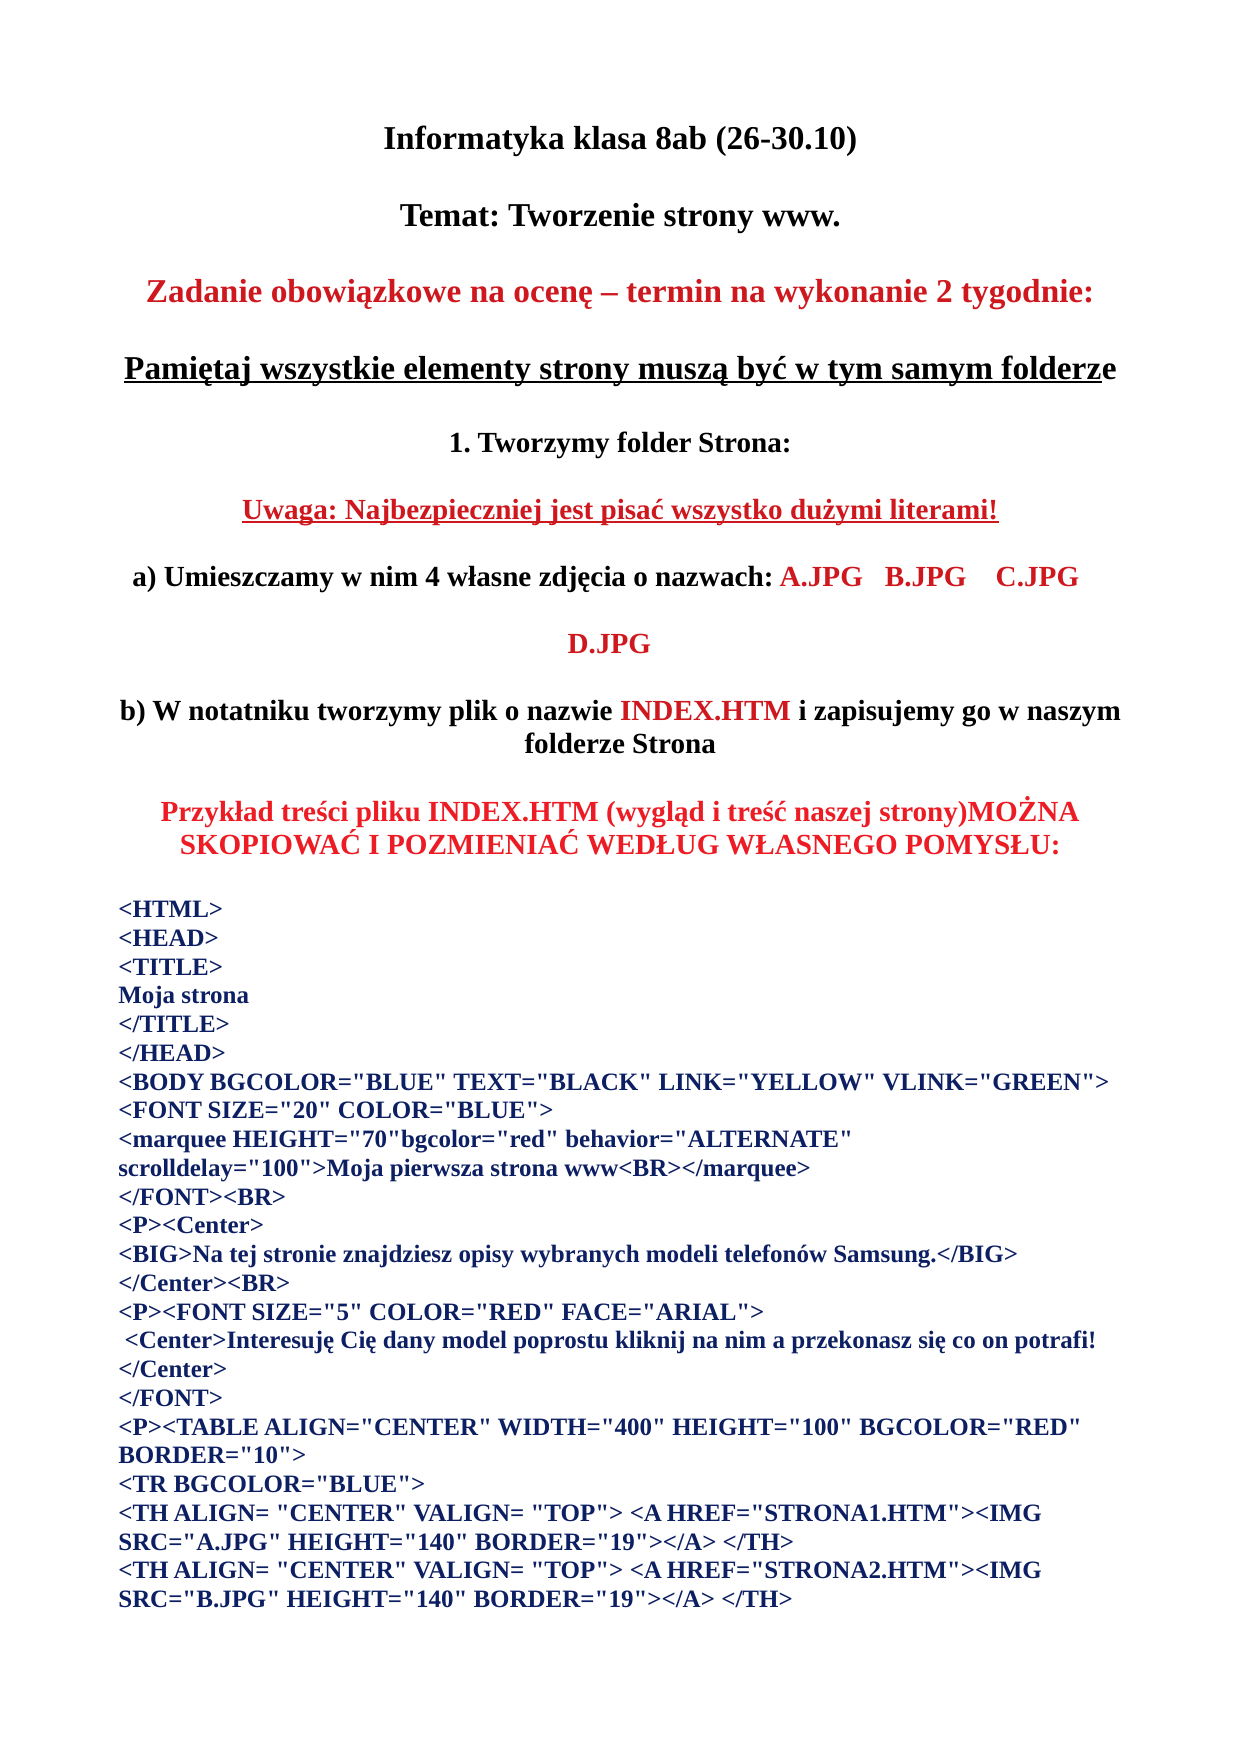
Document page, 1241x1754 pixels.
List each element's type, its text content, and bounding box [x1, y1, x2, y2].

text <P><TABLE ALIGN="CENTER" WIDTH="400" HEIGHT="100" BGCOLOR="RED" BORDER="10"> [118, 1412, 1122, 1469]
text </FONT> [118, 1383, 1122, 1412]
text Przykład treści pliku INDEX.HTM (wygląd i treść naszej strony)MOŻNA SKOPIOWAĆ I POZMIENIAĆ WEDŁUG WŁASNEGO POMYSŁU: [118, 794, 1122, 861]
text </HEAD> [118, 1038, 1122, 1067]
text </Center><BR> [118, 1268, 1122, 1297]
text <BIG>Na tej stronie znajdziesz opisy wybranych modeli telefonów Samsung.</BIG> [118, 1239, 1122, 1268]
text <P><FONT SIZE="5" COLOR="RED" FACE="ARIAL"> [118, 1297, 1122, 1326]
text D.JPG [118, 626, 1122, 659]
text Pamiętaj wszystkie elementy strony muszą być w tym samym folderze [118, 348, 1122, 386]
text <BODY BGCOLOR="BLUE" TEXT="BLACK" LINK="YELLOW" VLINK="GREEN"> [118, 1067, 1122, 1096]
text Uwaga: Najbezpieczniej jest pisać wszystko dużymi literami! [118, 492, 1122, 525]
text Moja strona [118, 981, 1122, 1009]
text </FONT><BR> [118, 1182, 1122, 1211]
text <FONT SIZE="20" COLOR="BLUE"> [118, 1096, 1122, 1124]
text <TH ALIGN= "CENTER" VALIGN= "TOP"> <A HREF="STRONA1.HTM"><IMG SRC="A.JPG" HEIGHT="140" BORDER="19"></A> </TH> [118, 1498, 1122, 1556]
text Informatyka klasa 8ab (26-30.10) [118, 118, 1122, 156]
text Zadanie obowiązkowe na ocenę – termin na wykonanie 2 tygodnie: [118, 271, 1122, 310]
text <P><Center> [118, 1211, 1122, 1239]
text <HEAD> [118, 923, 1122, 952]
text <TITLE> [118, 952, 1122, 981]
text Temat: Tworzenie strony www. [118, 195, 1122, 233]
text <TR BGCOLOR="BLUE"> [118, 1469, 1122, 1498]
text <HTML> [118, 894, 1122, 923]
text a) Umieszczamy w nim 4 własne zdjęcia o nazwach: A.JPG B.JPG C.JPG [118, 559, 1122, 592]
text <TH ALIGN= "CENTER" VALIGN= "TOP"> <A HREF="STRONA2.HTM"><IMG SRC="B.JPG" HEIGHT="140" BORDER="19"></A> </TH> [118, 1556, 1122, 1613]
text <marquee HEIGHT="70"bgcolor="red" behavior="ALTERNATE" scrolldelay="100">Moja pierwsza strona www<BR></marquee> [118, 1124, 1122, 1182]
text b) W notatniku tworzymy plik o nazwie INDEX.HTM i zapisujemy go w naszym folderze Strona [118, 693, 1122, 760]
text <Center>Interesuję Cię dany model poprostu kliknij na nim a przekonasz się co on potrafi!</Center> [118, 1326, 1122, 1383]
text 1. Tworzymy folder Strona: [118, 425, 1122, 458]
text </TITLE> [118, 1009, 1122, 1038]
